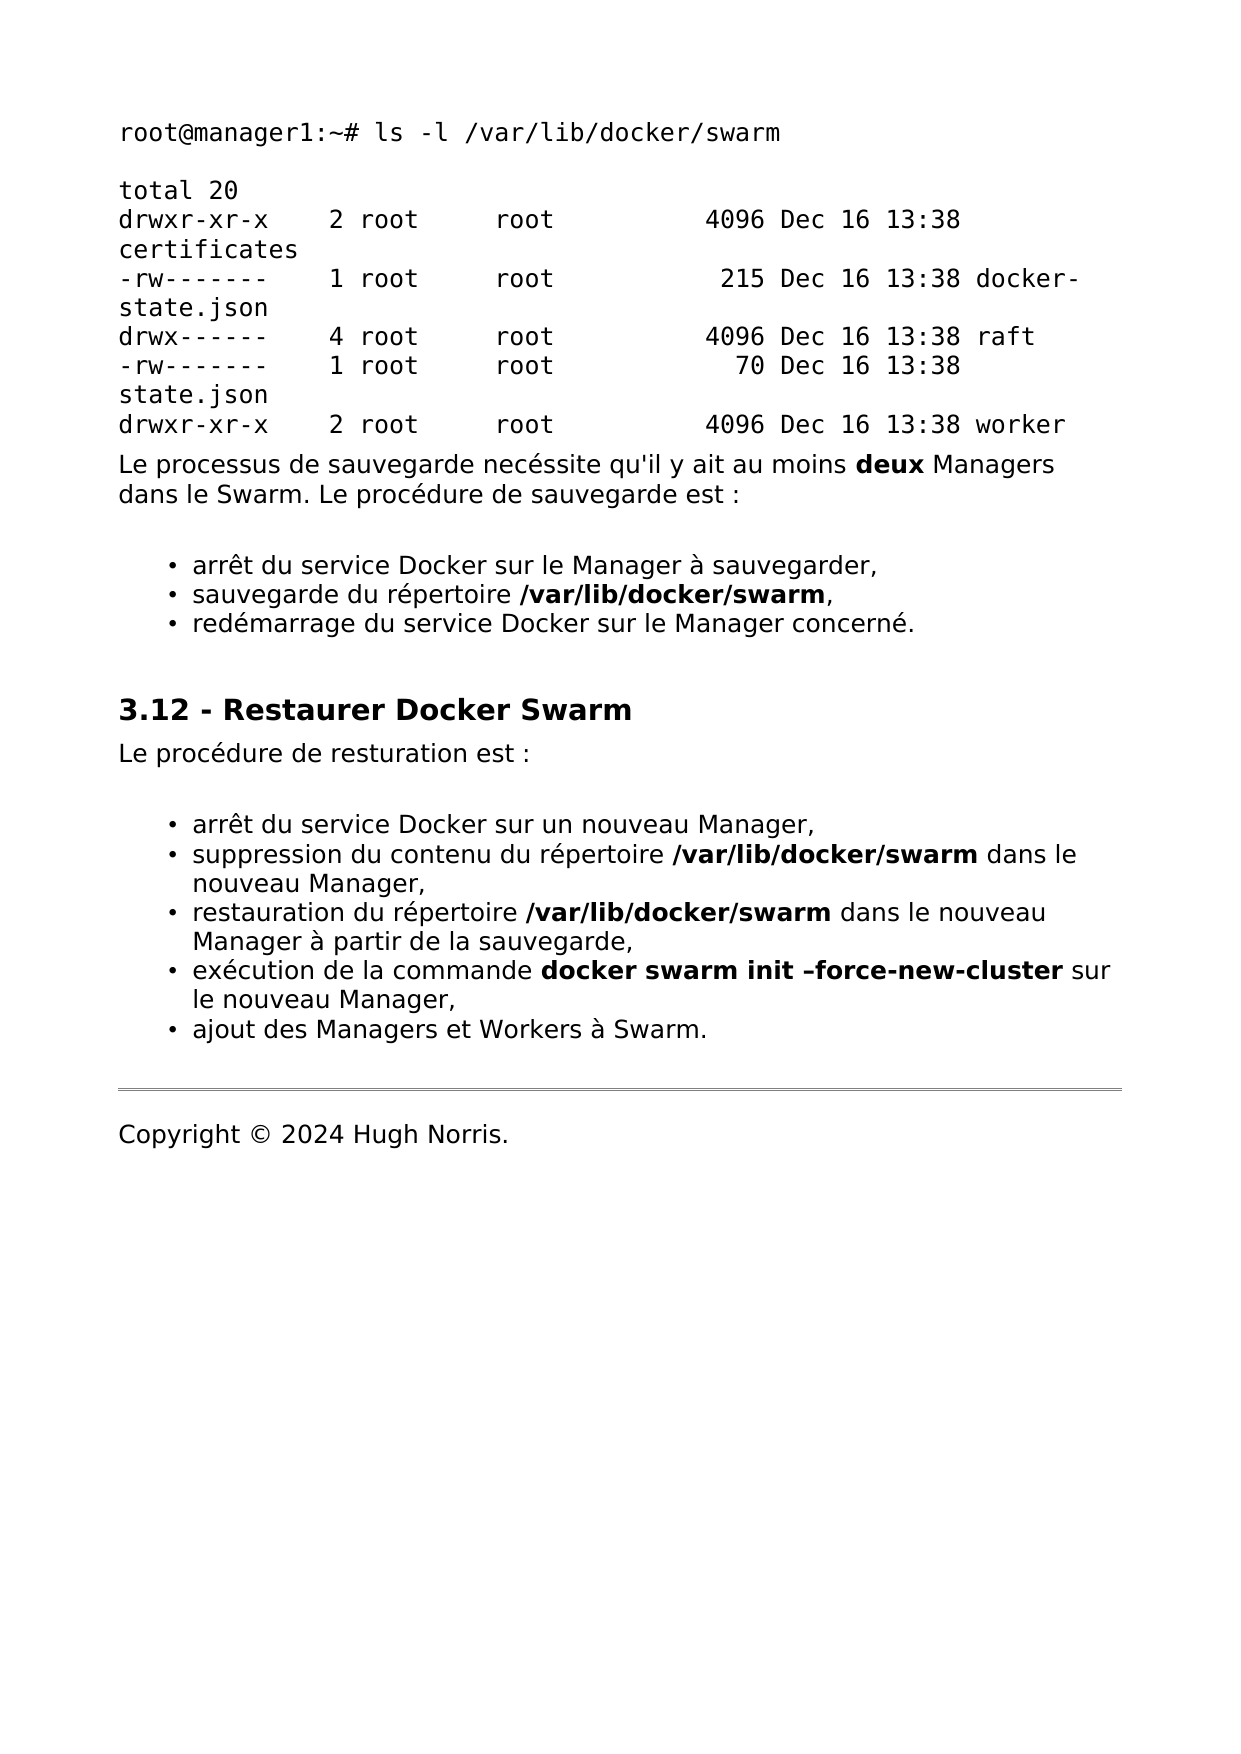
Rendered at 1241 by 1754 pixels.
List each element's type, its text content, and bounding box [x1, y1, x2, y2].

list arrêt du service Docker sur un nouveau Manager, [177, 811, 1122, 840]
text - root@manager1:~# ls -l /var/lib/docker/swarm total 20 drwxr-xr-x 2 root root 4096 Dec 16 13:38 certificates -rw------- 1 root root 215 Dec 16 13:38 docker-state.json drwx------ 4 root root 4096 Dec 16 13:38 raft -rw------- 1 root root 70 Dec 16 13:38 state.json drwxr-xr-x 2 root root 4096 Dec 16 13:38 worker [118, 118, 1122, 439]
list exécution de la commande docker swarm init –force-new-cluster sur le nouveau Manager, [177, 956, 1122, 1015]
list redémarrage du service Docker sur le Manager concerné. [177, 609, 1122, 638]
text Le procédure de resturation est : [118, 739, 1122, 769]
list restauration du répertoire /var/lib/docker/swarm dans le nouveau Manager à partir de la sauvegarde, [177, 898, 1122, 956]
text Le processus de sauvegarde necéssite qu'il y ait au moins deux Managers dans le Swarm. Le procédure de sauvegarde est : [118, 451, 1122, 509]
list ajout des Managers et Workers à Swarm. [177, 1015, 1122, 1044]
list arrêt du service Docker sur le Manager à sauvegarder, [177, 551, 1122, 580]
subtitle 3.12 - Restaurer Docker Swarm [118, 693, 1122, 727]
list suppression du contenu du répertoire /var/lib/docker/swarm dans le nouveau Manager, [177, 840, 1122, 898]
list sauvegarde du répertoire /var/lib/docker/swarm, [177, 580, 1122, 609]
text Copyright © 2024 Hugh Norris. [118, 1120, 1122, 1149]
